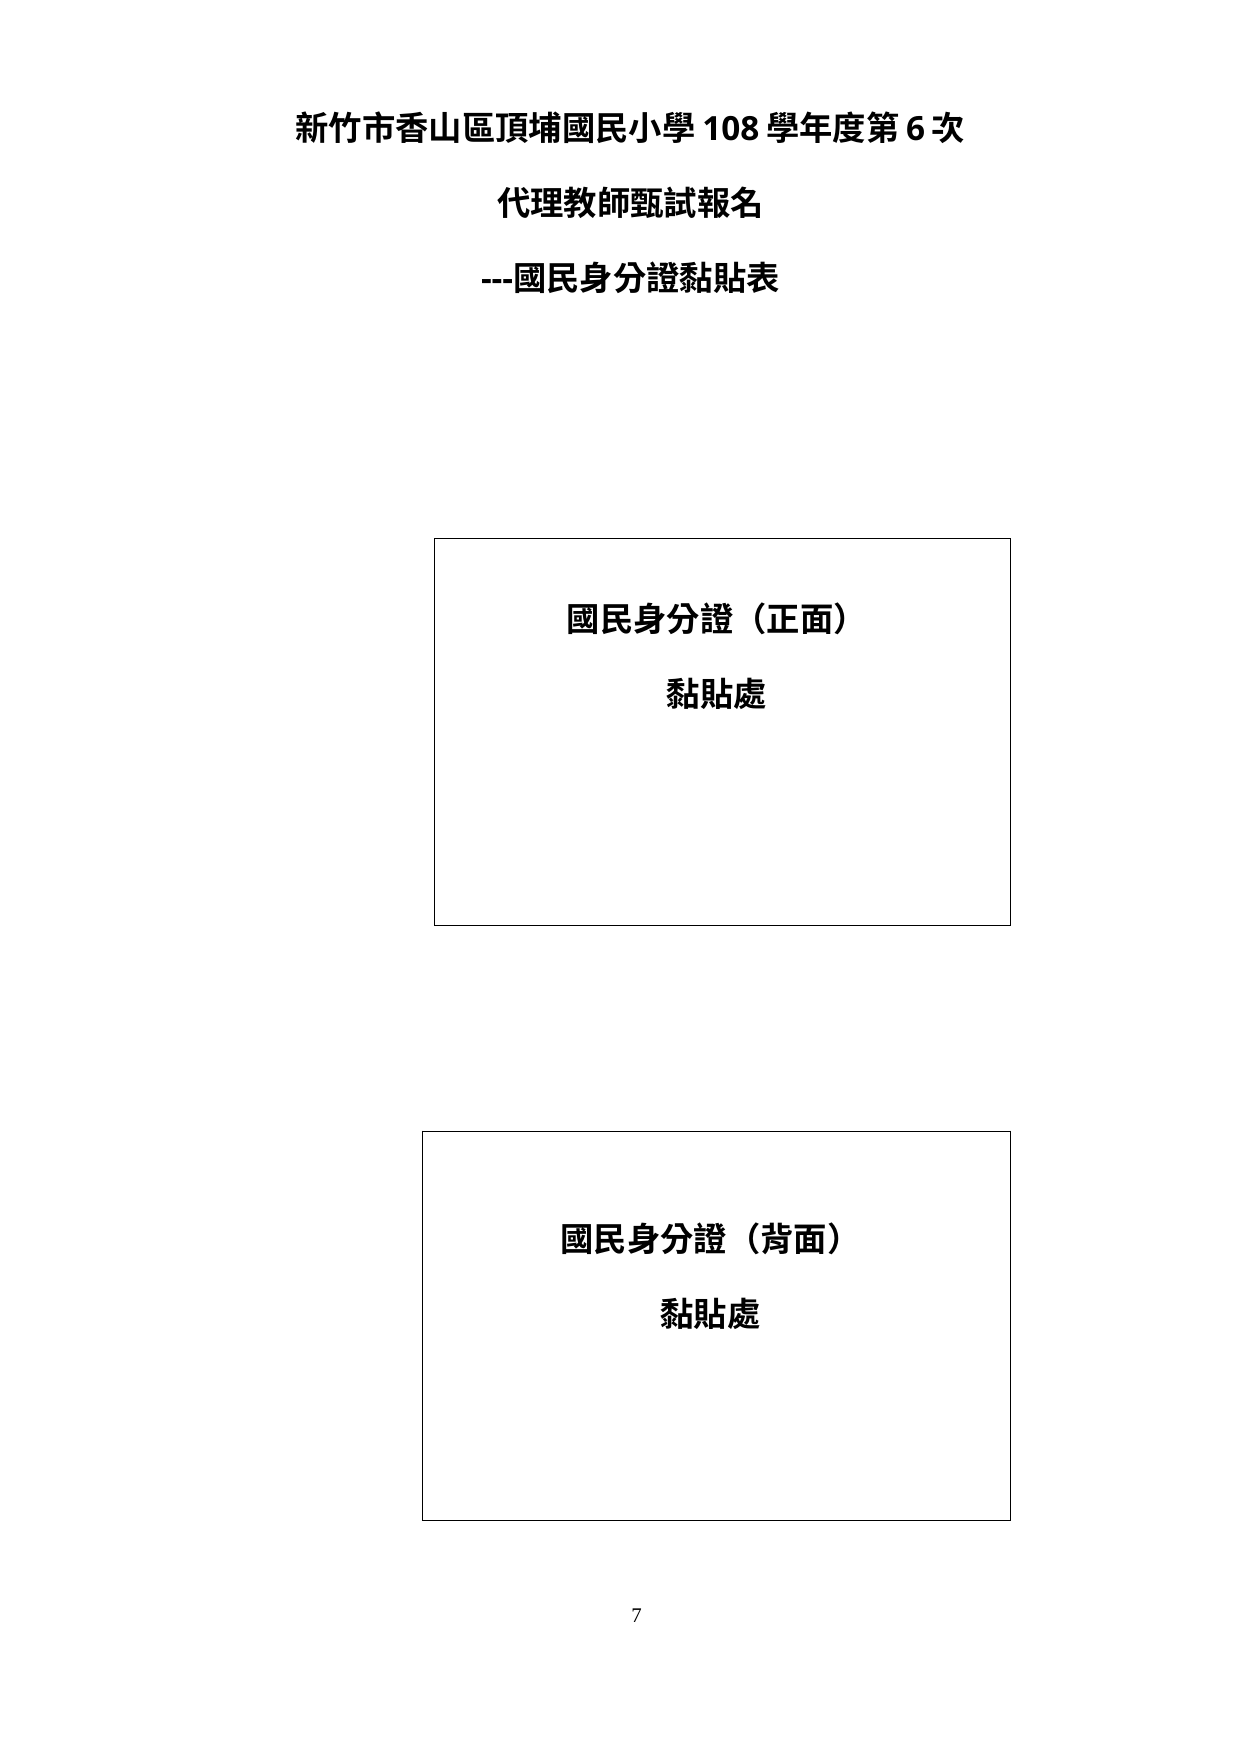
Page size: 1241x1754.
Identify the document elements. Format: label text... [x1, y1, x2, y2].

text ---國民身分證黏貼表 [135, 238, 1125, 313]
text 新竹市香山區頂埔國民小學108學年度第6次 [135, 88, 1125, 163]
table_header 國民身分證（正面） 黏貼處 [435, 539, 1010, 925]
text 代理教師甄試報名 [135, 163, 1125, 238]
table_header 國民身分證（背面） 黏貼處 [423, 1132, 1010, 1520]
